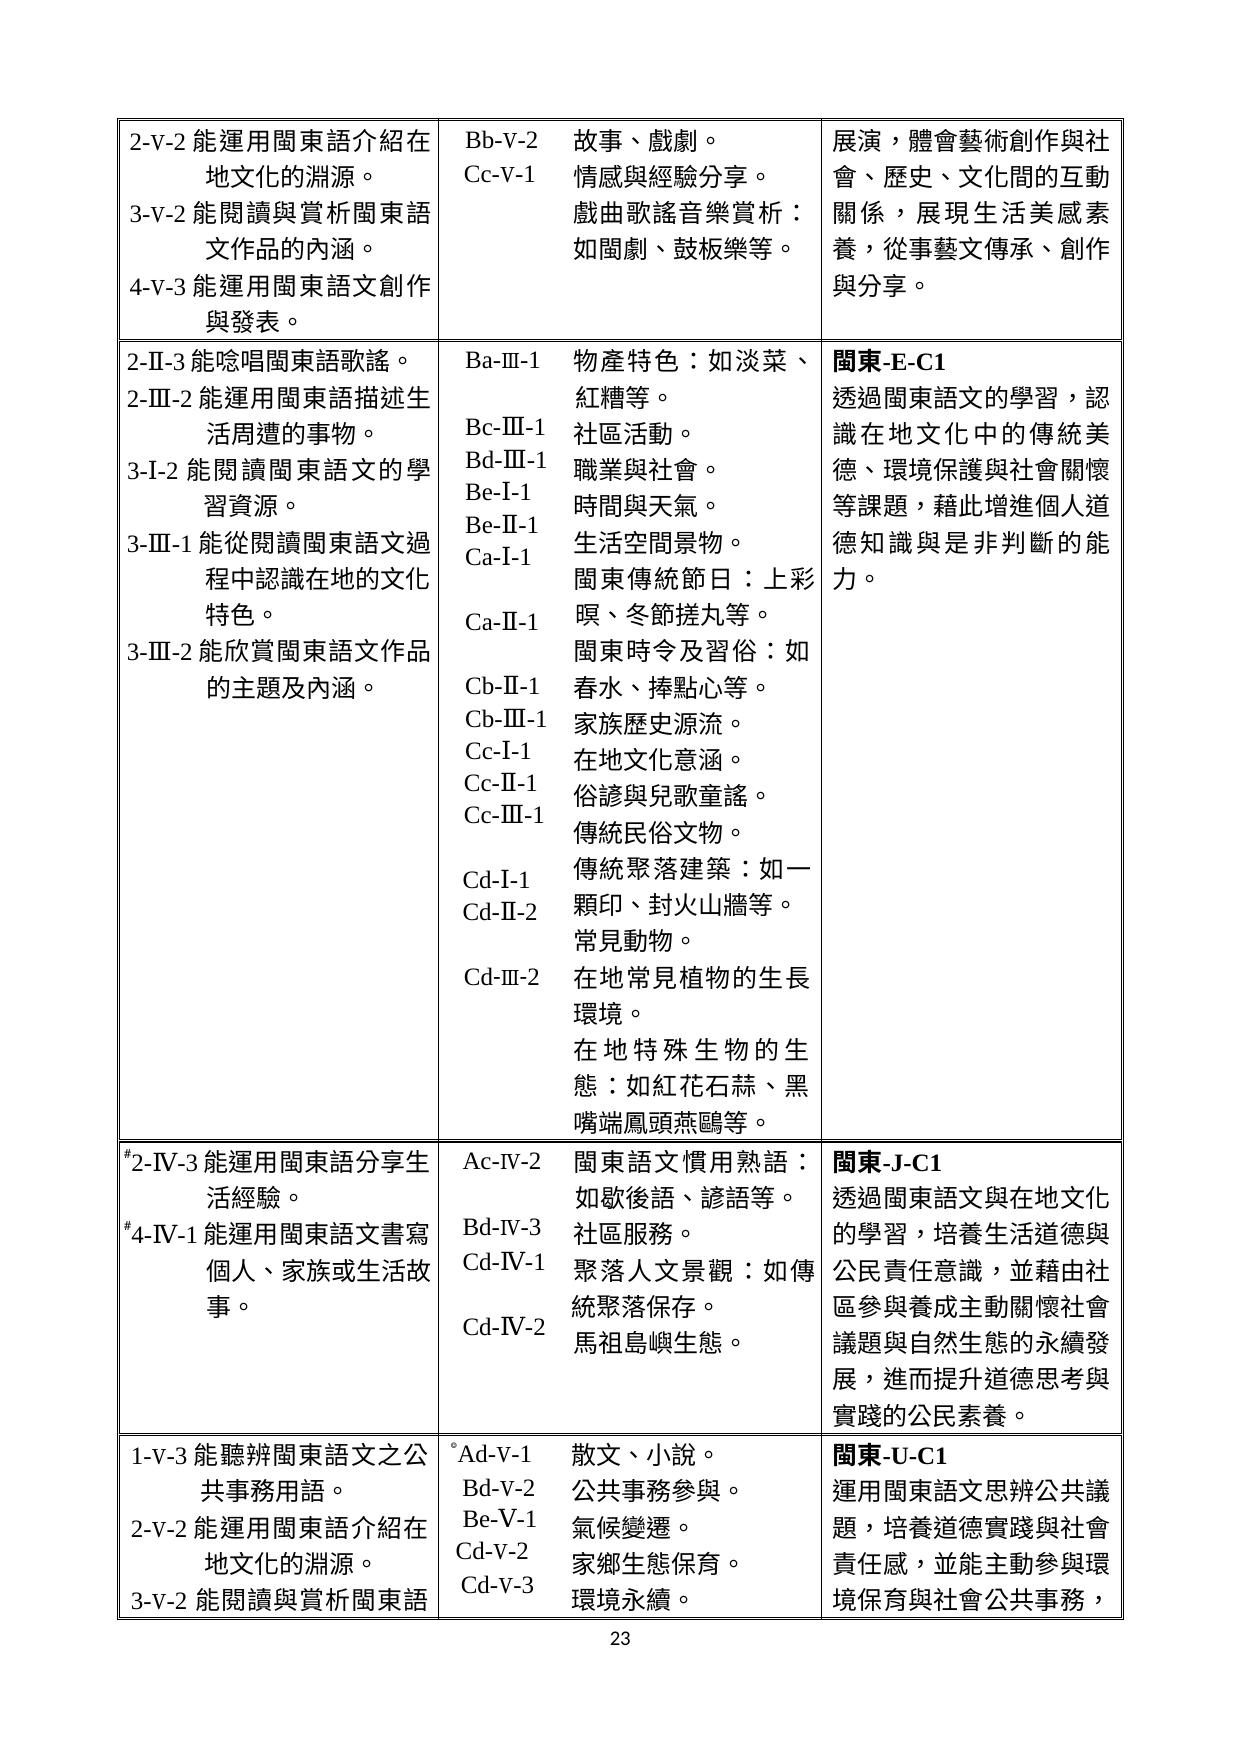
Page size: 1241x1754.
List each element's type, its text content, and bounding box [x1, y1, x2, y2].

table_cell 散文、小說。 公共事務參與。 氣候變遷。 家鄉生態保育。 環境永續。 [560, 1436, 821, 1617]
table_cell ◎Ad-Ⅴ-1 Bd-Ⅴ-2 Be-Ⅴ-1 Cd-Ⅴ-2 Cd-Ⅴ-3 [439, 1436, 560, 1617]
table_cell 1-Ⅴ-3能聽辨閩東語文之公共事務用語。 2-Ⅴ-2能運用閩東語介紹在地文化的淵源。 3-Ⅴ-2 能閱讀與賞析閩東語 [120, 1436, 438, 1617]
table_cell 物產特色：如淡菜、紅糟等。 社區活動。 職業與社會。 時間與天氣。 生活空間景物。 閩東傳統節日：上彩暝、冬節搓丸等。 閩東時令及習俗：如春水、捧點心等。 家族歷史源流。 在地文化意涵。 俗諺與兒歌童謠。 傳統民俗文物。 傳統聚落建築：如一顆印、封火山牆等。 常見動物。 在地常見植物的生長環境。 在地特殊生物的生態：如紅花石蒜、黑嘴端鳳頭燕鷗等。 [560, 342, 821, 1139]
table_cell 閩東-E-C1 透過閩東語文的學習，認識在地文化中的傳統美德、環境保護與社會關懷等課題，藉此增進個人道德知識與是非判斷的能力。 [822, 342, 1121, 1139]
table_cell 2-Ⅱ-3能唸唱閩東語歌謠。 2-Ⅲ-2能運用閩東語描述生活周遭的事物。 3-Ⅰ-2能閱讀閩東語文的學習資源。 3-Ⅲ-1能從閱讀閩東語文過程中認識在地的文化特色。 3-Ⅲ-2能欣賞閩東語文作品的主題及內涵。 [120, 342, 438, 1139]
table_cell #2-Ⅳ-3能運用閩東語分享生活經驗。 #4-Ⅳ-1能運用閩東語文書寫個人、家族或生活故事。 [120, 1143, 438, 1432]
table_cell 故事、戲劇。 情感與經驗分享。 戲曲歌謠音樂賞析：如閩劇、鼓板樂等。 [560, 121, 821, 339]
table_cell Ba-Ⅲ-1 Bc-Ⅲ-1 Bd-Ⅲ-1 Be-Ⅰ-1 Be-Ⅱ-1 Ca-Ⅰ-1 Ca-Ⅱ-1 Cb-Ⅱ-1 Cb-Ⅲ-1 Cc-Ⅰ-1 Cc-Ⅱ-1 Cc-Ⅲ-1 Cd-Ⅰ-1 Cd-Ⅱ-2 Cd-Ⅲ-2 [439, 342, 560, 1139]
table_cell 閩東-U-C1 運用閩東語文思辨公共議題，培養道德實踐與社會責任感，並能主動參與環境保育與社會公共事務， [822, 1436, 1121, 1617]
table_cell 2-Ⅴ-2能運用閩東語介紹在地文化的淵源。 3-Ⅴ-2能閱讀與賞析閩東語文作品的內涵。 4-Ⅴ-3能運用閩東語文創作與發表。 [120, 121, 438, 339]
table_cell Bb-Ⅴ-2 Cc-Ⅴ-1 [439, 121, 560, 339]
table_cell 閩東-J-C1 透過閩東語文與在地文化的學習，培養生活道德與公民責任意識，並藉由社區參與養成主動關懷社會議題與自然生態的永續發展，進而提升道德思考與實踐的公民素養。 [822, 1143, 1121, 1432]
table_cell 展演，體會藝術創作與社會、歷史、文化間的互動關係，展現生活美感素養，從事藝文傳承、創作與分享。 [822, 121, 1121, 339]
table_cell 閩東語文慣用熟語：如歇後語、諺語等。 社區服務。 聚落人文景觀：如傳統聚落保存。 馬祖島嶼生態。 [560, 1143, 821, 1432]
table_cell Ac-Ⅳ-2 Bd-Ⅳ-3 Cd-Ⅳ-1 Cd-Ⅳ-2 [439, 1143, 560, 1432]
